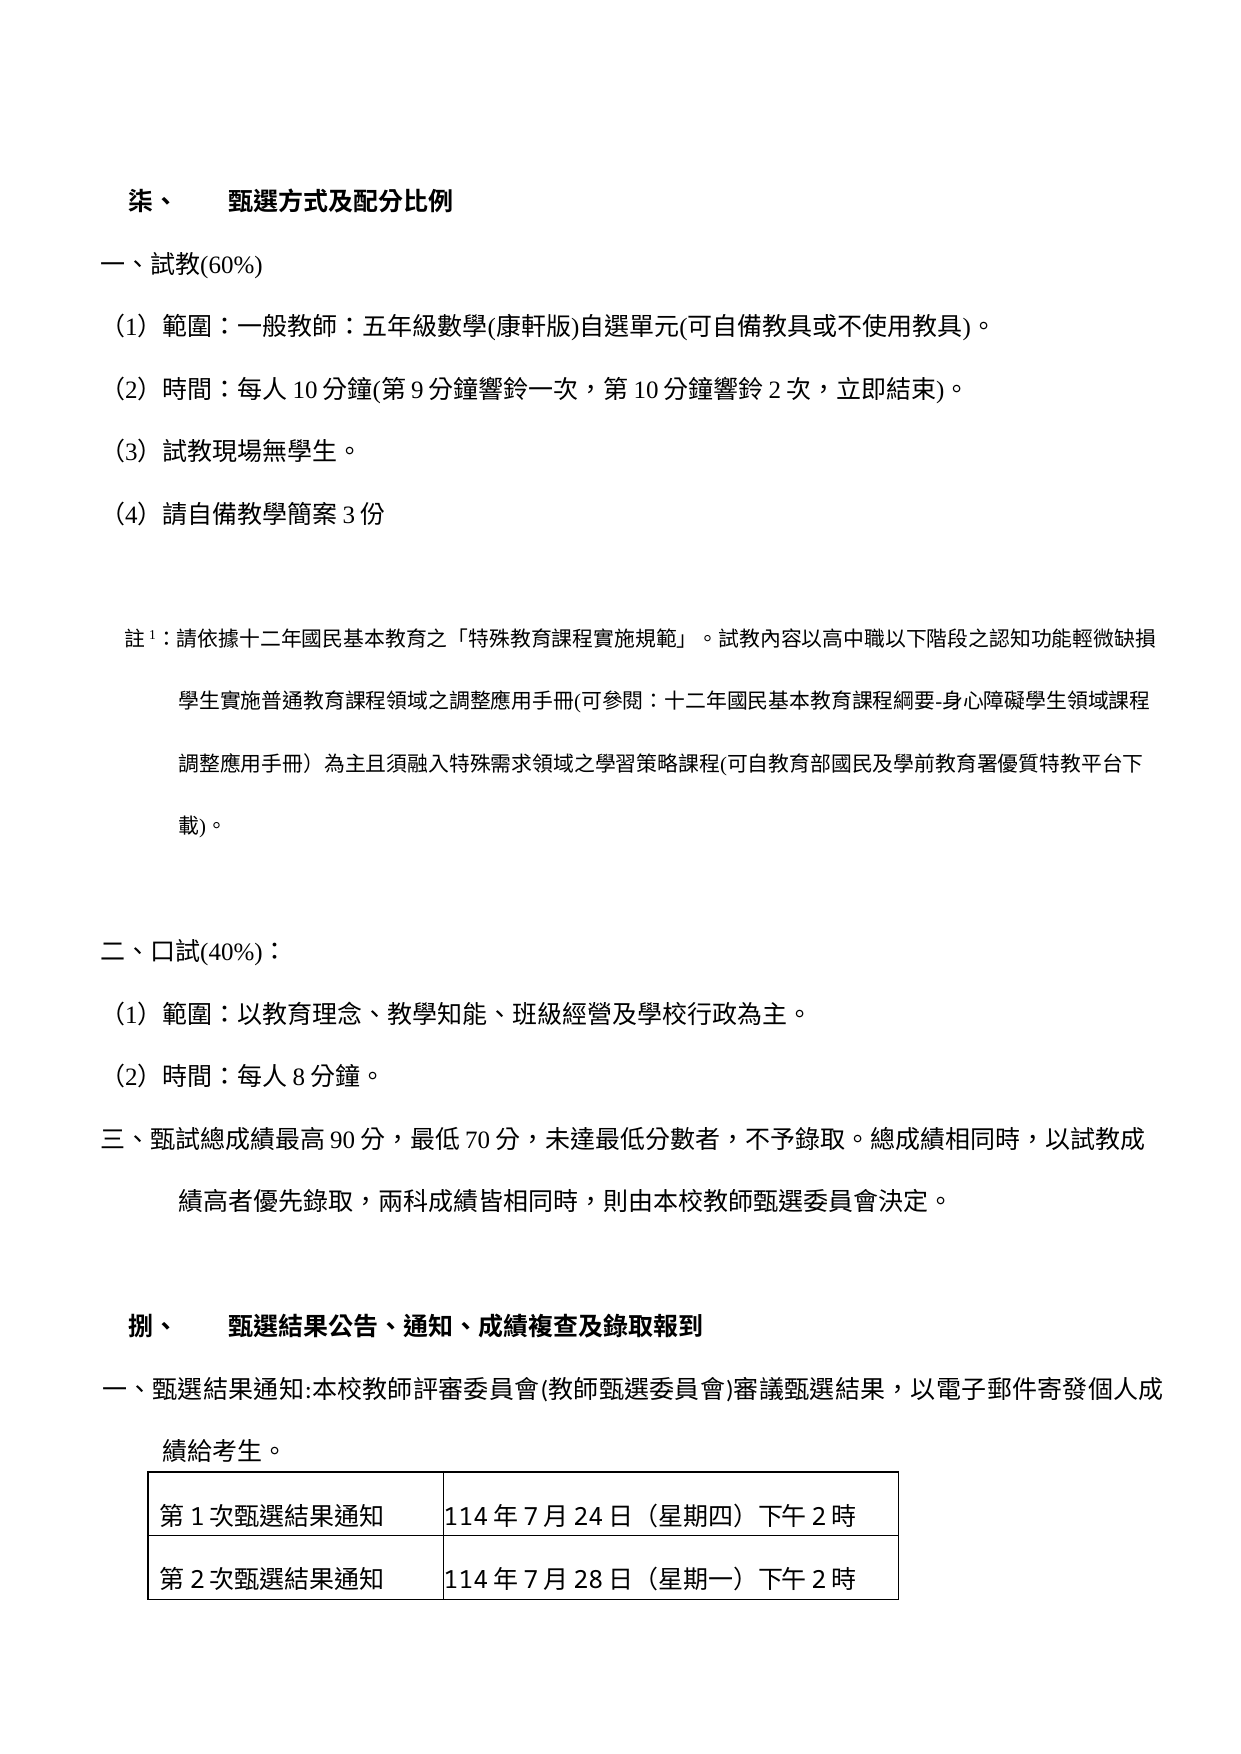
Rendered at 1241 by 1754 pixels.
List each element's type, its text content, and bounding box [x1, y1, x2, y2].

text 二、口試(40%)： [75, 908, 1165, 971]
text （2）時間：每人8分鐘。 [75, 1033, 1165, 1096]
list 甄選方式及配分比例 [128, 158, 1165, 221]
text 三、甄試總成績最高90分，最低70分，未達最低分數者，不予錄取。總成績相同時，以試教成績高者優先錄取，兩科成績皆相同時，則由本校教師甄選委員會決定。 [75, 1096, 1165, 1221]
text 註1：請依據十二年國民基本教育之「特殊教育課程實施規範」。試教內容以高中職以下階段之認知功能輕微缺損學生實施普通教育課程領域之調整應用手冊(可參閱：十二年國民基本教育課程綱要-身心障礙學生領域課程調整應用手冊）為主且須融入特殊需求領域之學習策略課程(可自教育部國民及學前教育署優質特教平台下載)。 [124, 596, 1165, 846]
text （1）範圍：一般教師：五年級數學(康軒版)自選單元(可自備教具或不使用教具)。 [75, 283, 1165, 346]
text （3）試教現場無學生。 [75, 408, 1165, 471]
text 一、甄選結果通知:本校教師評審委員會(教師甄選委員會)審議甄選結果，以電子郵件寄發個人成績給考生。 [75, 1346, 1165, 1471]
text 一、試教(60%) [75, 221, 1165, 283]
list 甄選結果公告、通知、成績複查及錄取報到 [128, 1283, 1165, 1346]
table_header 第1次甄選結果通知 [149, 1473, 443, 1535]
text （2）時間：每人10分鐘(第9分鐘響鈴一次，第10分鐘響鈴2次，立即結束)。 [75, 346, 1165, 408]
text （4）請自備教學簡案3份 [75, 471, 1165, 533]
text （1）範圍：以教育理念、教學知能、班級經營及學校行政為主。 [75, 971, 1165, 1033]
table_header 114年7月24日（星期四）下午2時 [444, 1473, 898, 1535]
table_cell 114年7月28日（星期一）下午2時 [444, 1536, 898, 1599]
table_cell 第2次甄選結果通知 [149, 1536, 443, 1599]
